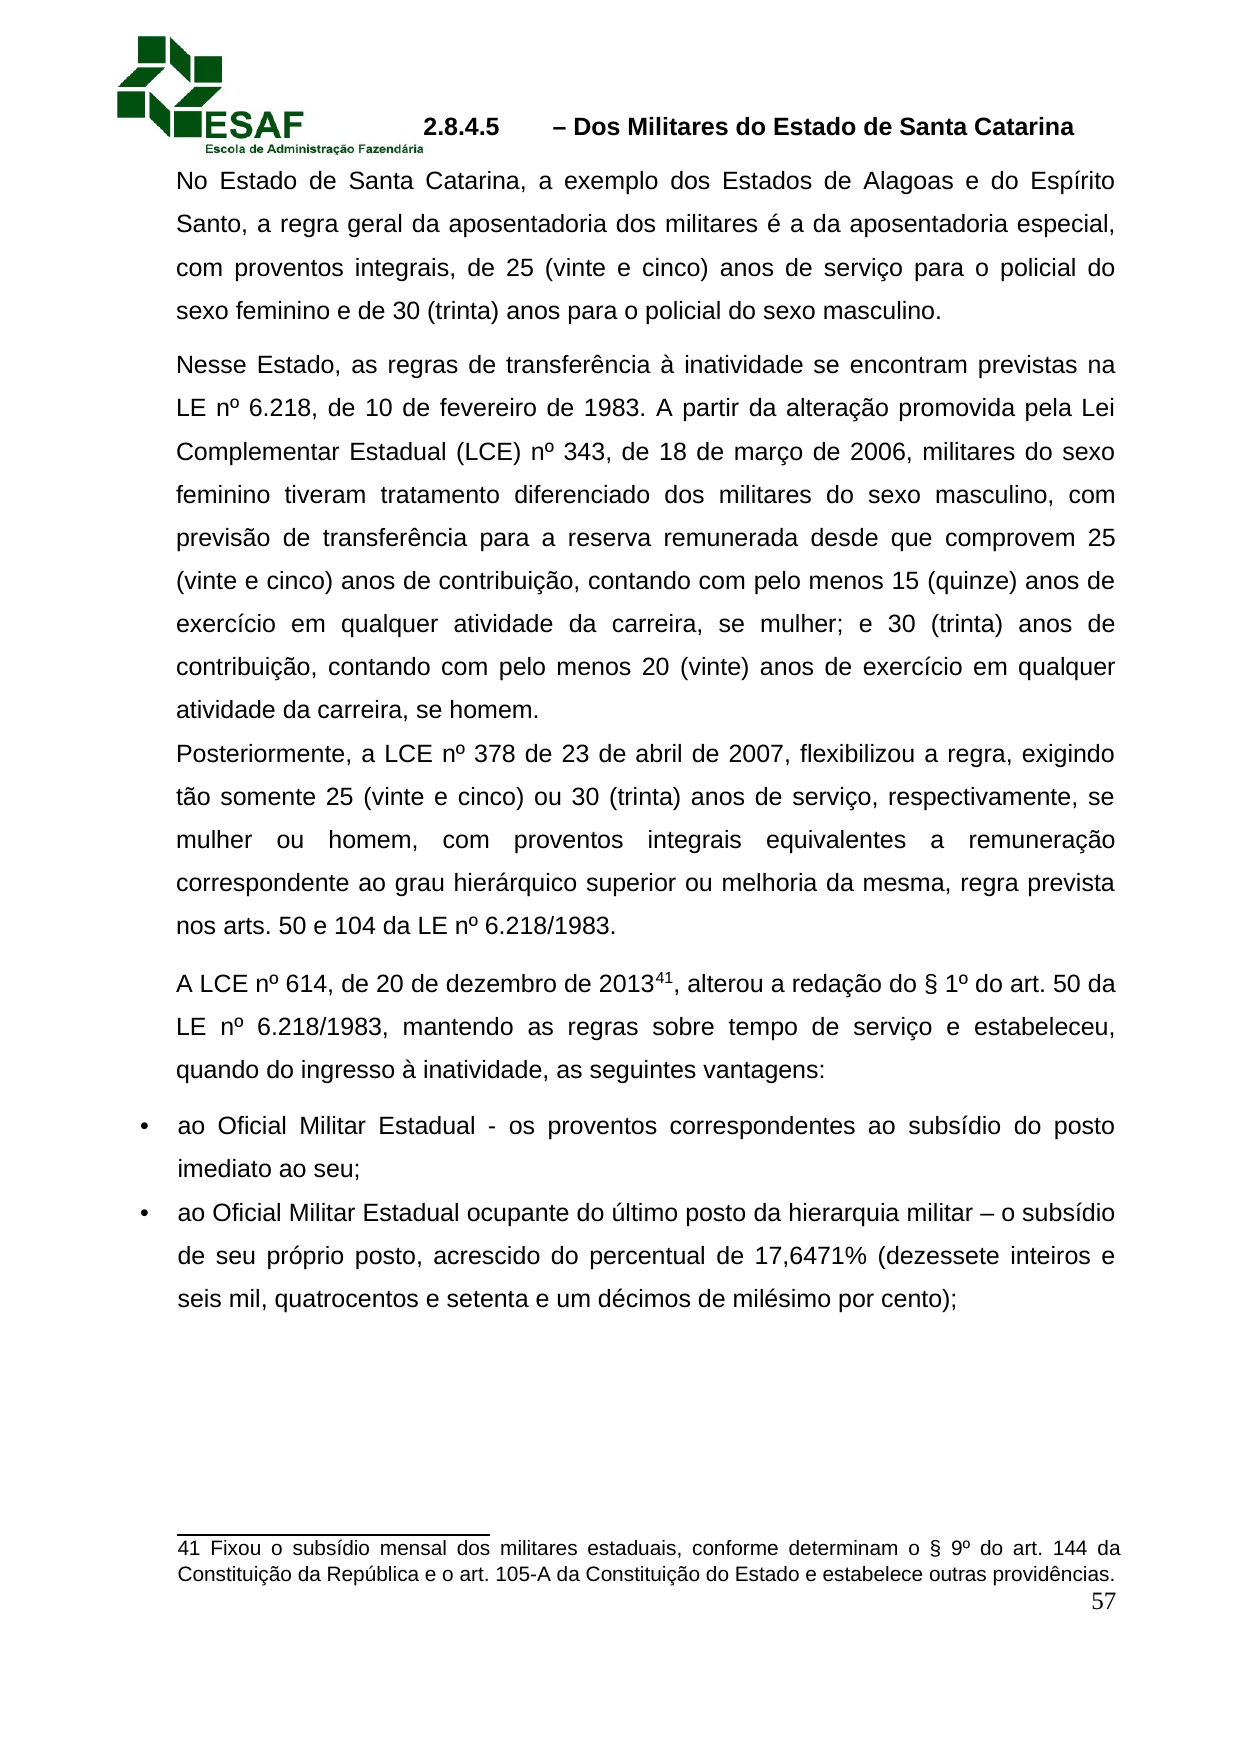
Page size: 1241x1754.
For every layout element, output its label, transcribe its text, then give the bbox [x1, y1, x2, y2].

subtitle – Dos Militares do Estado de Santa Catarina [423, 112, 1116, 141]
text Posteriormente, a LCE nº 378 de 23 de abril de 2007, flexibilizou a regra, exigindo tão somente 25 (vinte e cinco) ou 30 (trinta) anos de serviço, respectivamente, se mulher ou homem, com proventos integrais equivalentes a remuneração correspondente ao grau hierárquico superior ou melhoria da mesma, regra prevista nos arts. 50 e 104 da LE nº 6.218/1983. [176, 739, 1117, 940]
text No Estado de Santa Catarina, a exemplo dos Estados de Alagoas e do Espírito Santo, a regra geral da aposentadoria dos militares é a da aposentadoria especial, com proventos integrais, de 25 (vinte e cinco) anos de serviço para o policial do sexo feminino e de 30 (trinta) anos para o policial do sexo masculino. [176, 166, 1117, 324]
list ao Oficial Militar Estadual - os proventos correspondentes ao subsídio do posto imediato ao seu; [140, 1111, 1117, 1183]
text A LCE nº 614, de 20 de dezembro de 2013, alterou a redação do § 1º do art. 50 da LE nº 6.218/1983, mantendo as regras sobre tempo de serviço e estabeleceu, quando do ingresso à inatividade, as seguintes vantagens: [176, 969, 1117, 1084]
text Nesse Estado, as regras de transferência à inatividade se encontram previstas na LE nº 6.218, de 10 de fevereiro de 1983. A partir da alteração promovida pela Lei Complementar Estadual (LCE) nº 343, de 18 de março de 2006, militares do sexo feminino tiveram tratamento diferenciado dos militares do sexo masculino, com previsão de transferência para a reserva remunerada desde que comprovem 25 (vinte e cinco) anos de contribuição, contando com pelo menos 15 (quinze) anos de exercício em qualquer atividade da carreira, se mulher; e 30 (trinta) anos de contribuição, contando com pelo menos 20 (vinte) anos de exercício em qualquer atividade da carreira, se homem. [176, 350, 1117, 724]
text Fixou o subsídio mensal dos militares estaduais, conforme determinam o § 9º do art. 144 da Constituição da República e o art. 105-A da Constituição do Estado e estabelece outras providências. [177, 1535, 1123, 1586]
list ao Oficial Militar Estadual ocupante do último posto da hierarquia militar – o subsídio de seu próprio posto, acrescido do percentual de 17,6471% (dezessete inteiros e seis mil, quatrocentos e setenta e um décimos de milésimo por cento); [140, 1198, 1117, 1313]
